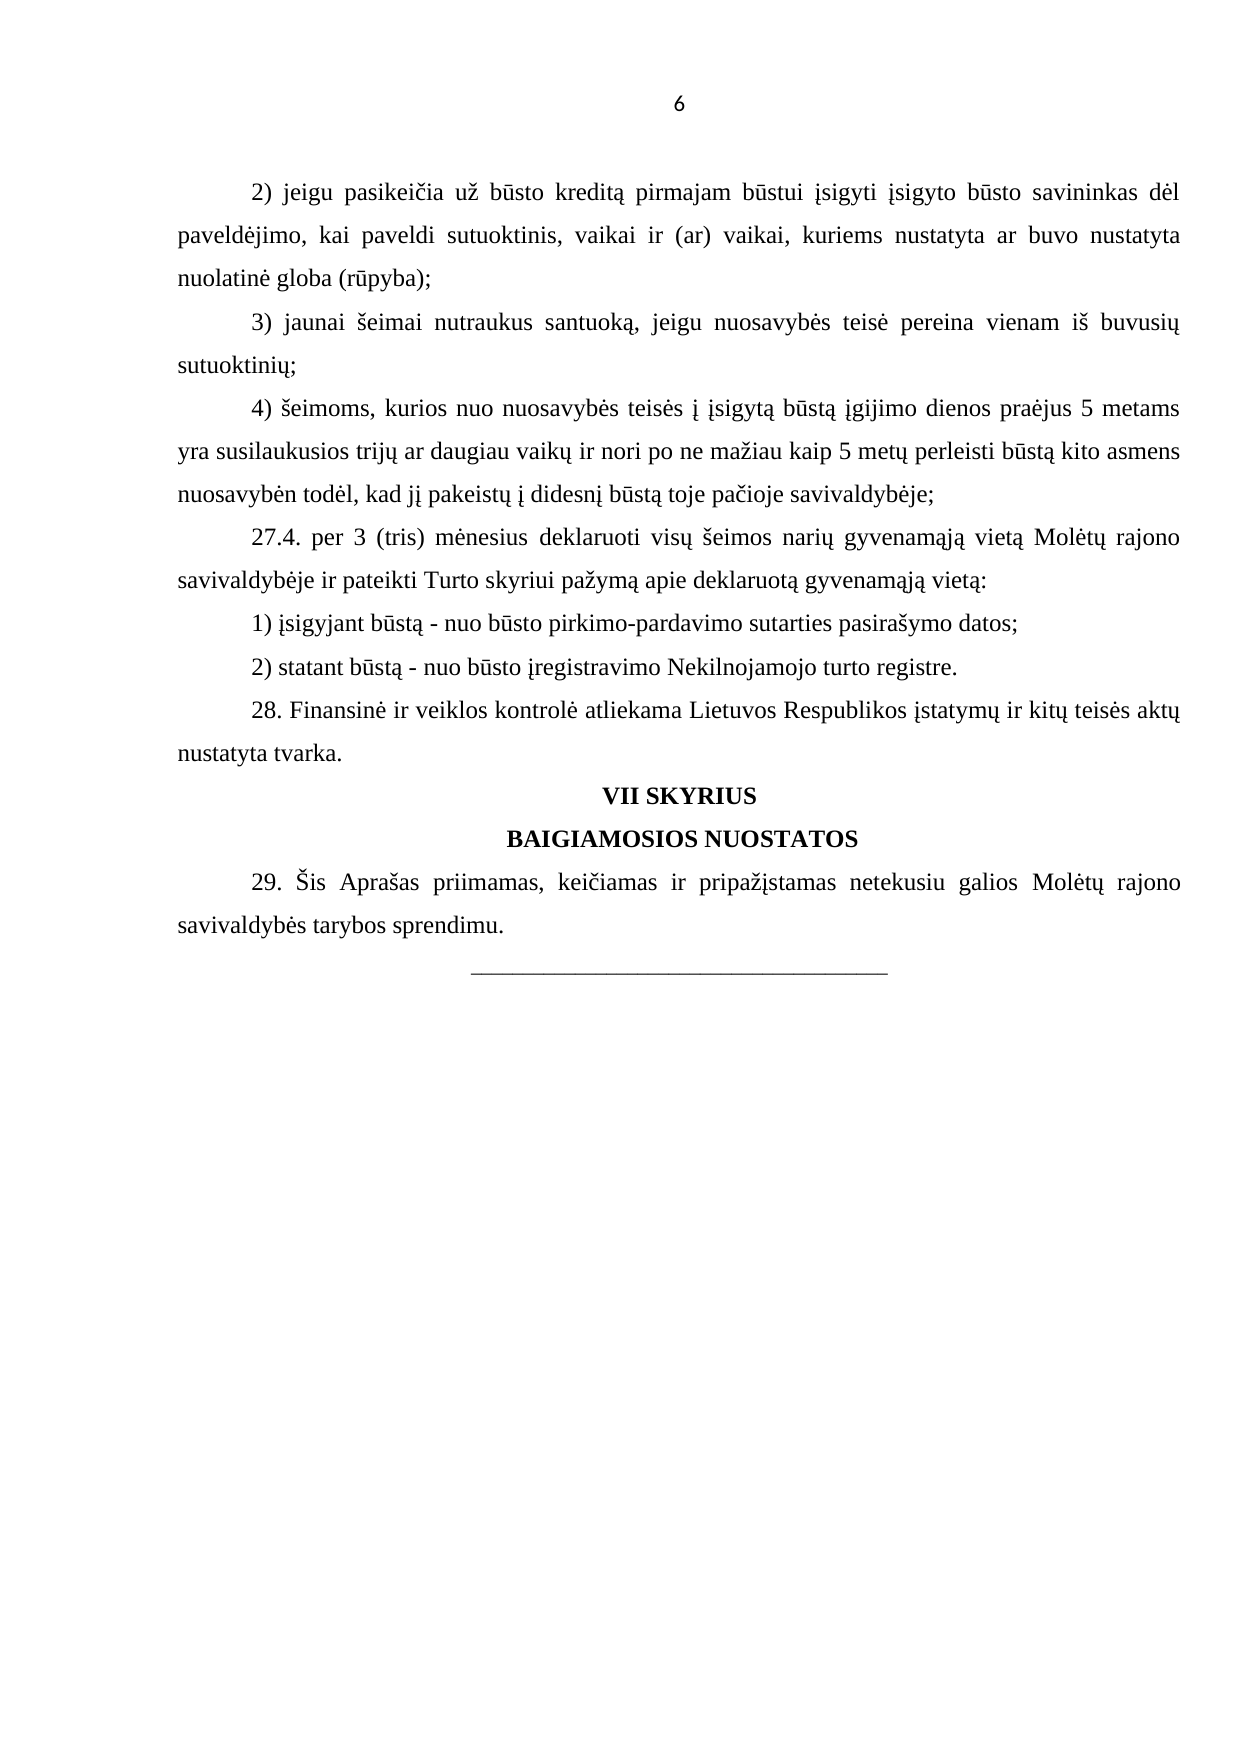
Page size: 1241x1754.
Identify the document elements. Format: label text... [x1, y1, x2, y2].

text 4) šeimoms, kurios nuo nuosavybės teisės į įsigytą būstą įgijimo dienos praėjus 5 metams yra susilaukusios trijų ar daugiau vaikų ir nori po ne mažiau kaip 5 metų perleisti būstą kito asmens nuosavybėn todėl, kad jį pakeistų į didesnį būstą toje pačioje savivaldybėje; [177, 393, 1181, 508]
text 3) jaunai šeimai nutraukus santuoką, jeigu nuosavybės teisė pereina vienam iš buvusių sutuoktinių; [177, 307, 1181, 378]
text 29. Šis Aprašas priimamas, keičiamas ir pripažįstamas netekusiu galios Molėtų rajono savivaldybės tarybos sprendimu. [177, 867, 1181, 939]
text 28. Finansinė ir veiklos kontrolė atliekama Lietuvos Respublikos įstatymų ir kitų teisės aktų nustatyta tvarka. [177, 695, 1181, 767]
text 2) jeigu pasikeičia už būsto kreditą pirmajam būstui įsigyti įsigyto būsto savininkas dėl paveldėjimo, kai paveldi sutuoktinis, vaikai ir (ar) vaikai, kuriems nustatyta ar buvo nustatyta nuolatinė globa (rūpyba); [177, 177, 1181, 292]
text BAIGIAMOSIOS NUOSTATOS [177, 824, 1181, 853]
text 2) statant būstą - nuo būsto įregistravimo Nekilnojamojo turto registre. [177, 652, 1181, 680]
text 1) įsigyjant būstą - nuo būsto pirkimo-pardavimo sutarties pasirašymo datos; [177, 608, 1181, 637]
text ________________________________________ [177, 953, 1181, 977]
text VII SKYRIUS [177, 781, 1181, 810]
text 27.4. per 3 (tris) mėnesius deklaruoti visų šeimos narių gyvenamąją vietą Molėtų rajono savivaldybėje ir pateikti Turto skyriui pažymą apie deklaruotą gyvenamąją vietą: [177, 522, 1181, 594]
